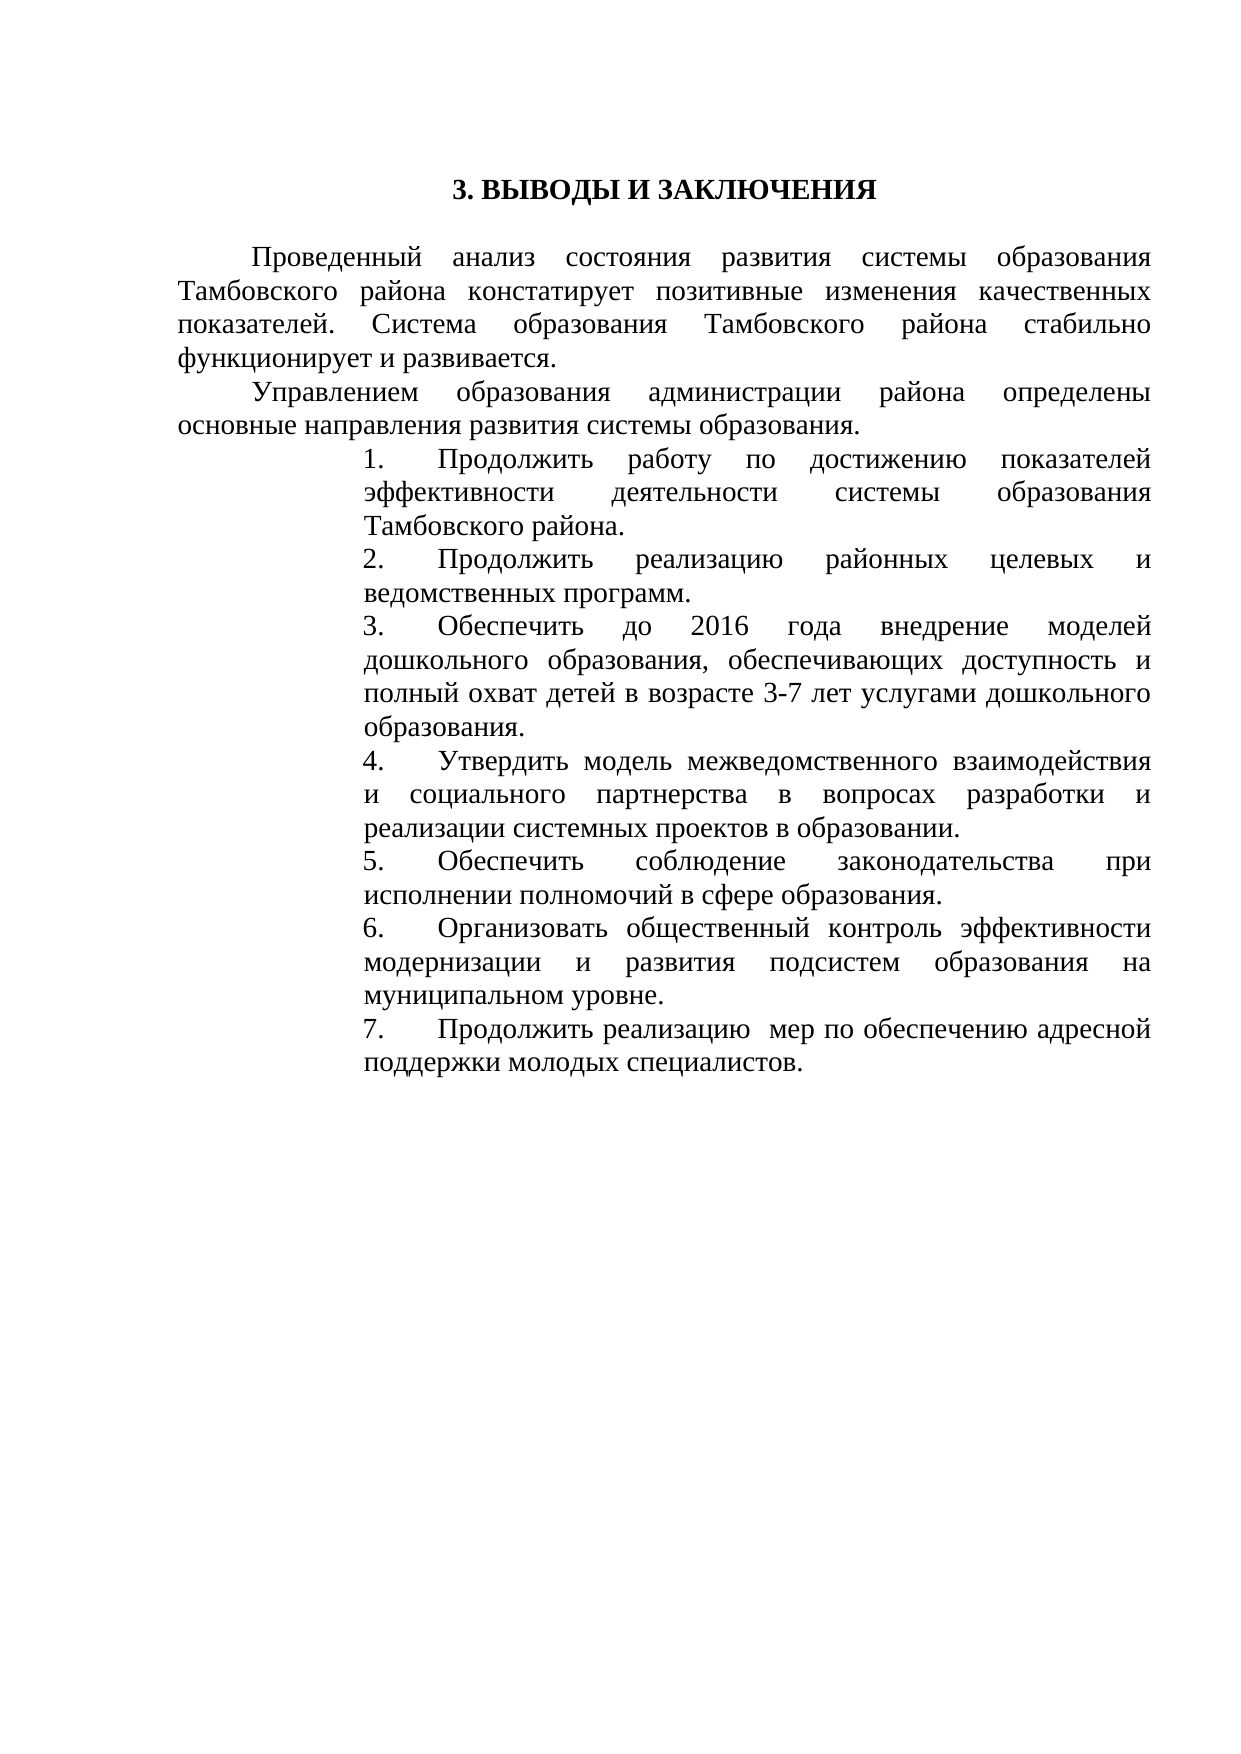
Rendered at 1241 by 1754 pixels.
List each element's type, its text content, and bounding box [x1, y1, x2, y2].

text 3. ВЫВОДЫ И ЗАКЛЮЧЕНИЯ [177, 172, 1152, 206]
list Утвердить модель межведомственного взаимодействия и социального партнерства в вопросах разработки и реализации системных проектов в образовании. [288, 743, 1152, 843]
list Обеспечить соблюдение законодательства при исполнении полномочий в сфере образования. [288, 843, 1152, 910]
list Обеспечить до 2016 года внедрение моделей дошкольного образования, обеспечивающих доступность и полный охват детей в возрасте 3-7 лет услугами дошкольного образования. [288, 608, 1152, 743]
list Организовать общественный контроль эффективности модернизации и развития подсистем образования на муниципальном уровне. [288, 910, 1152, 1011]
list Продолжить работу по достижению показателей эффективности деятельности системы образования Тамбовского района. [288, 441, 1152, 541]
list Продолжить реализацию районных целевых и ведомственных программ. [288, 541, 1152, 608]
text Проведенный анализ состояния развития системы образования Тамбовского района констатирует позитивные изменения качественных показателей. Система образования Тамбовского района стабильно функционирует и развивается. [177, 239, 1152, 374]
list Продолжить реализацию мер по обеспечению адресной поддержки молодых специалистов. [288, 1011, 1152, 1078]
text Управлением образования администрации района определены основные направления развития системы образования. [177, 374, 1152, 441]
